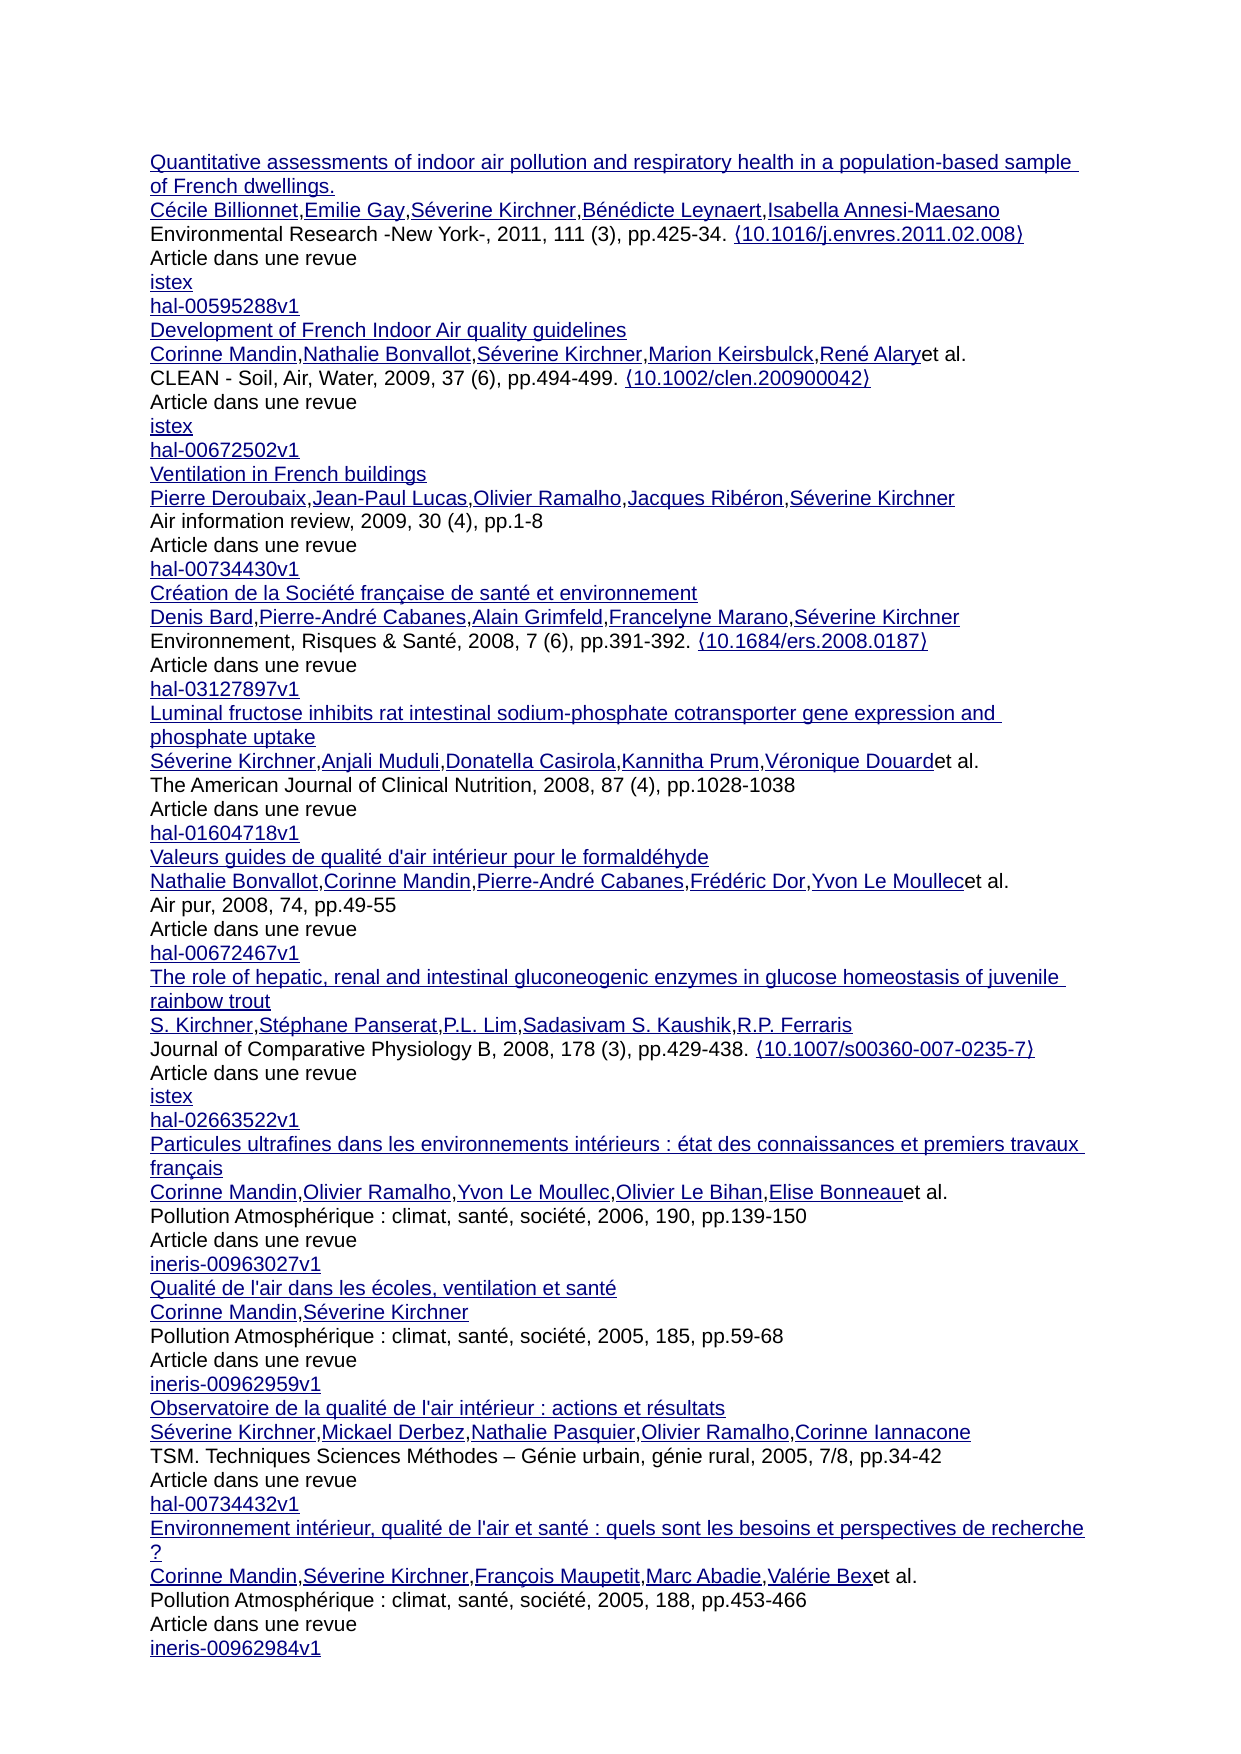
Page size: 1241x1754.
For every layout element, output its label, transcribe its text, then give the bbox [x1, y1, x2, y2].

table_cell Luminal fructose inhibits rat intestinal sodium-phosphate cotransporter gene expression and phosphate uptake Séverine Kirchner,Anjali Muduli,Donatella Casirola,Kannitha Prum,Véronique Douardet al. The American Journal of Clinical Nutrition, 2008, 87 (4), pp.1028-1038 Article dans une revue hal-01604718v1 [150, 701, 1090, 845]
table_cell Quantitative assessments of indoor air pollution and respiratory health in a population-based sample of French dwellings. Cécile Billionnet,Emilie Gay,Séverine Kirchner,Bénédicte Leynaert,Isabella Annesi-Maesano Environmental Research -New York-, 2011, 111 (3), pp.425-34. ⟨10.1016/j.envres.2011.02.008⟩ Article dans une revue istex hal-00595288v1 [150, 150, 1090, 318]
table_cell The role of hepatic, renal and intestinal gluconeogenic enzymes in glucose homeostasis of juvenile rainbow trout S. Kirchner,Stéphane Panserat,P.L. Lim,Sadasivam S. Kaushik,R.P. Ferraris Journal of Comparative Physiology B, 2008, 178 (3), pp.429-438. ⟨10.1007/s00360-007-0235-7⟩ Article dans une revue istex hal-02663522v1 [150, 965, 1090, 1132]
table_cell Valeurs guides de qualité d'air intérieur pour le formaldéhyde Nathalie Bonvallot,Corinne Mandin,Pierre-André Cabanes,Frédéric Dor,Yvon Le Moullecet al. Air pur, 2008, 74, pp.49-55 Article dans une revue hal-00672467v1 [150, 845, 1090, 964]
table_cell Particules ultrafines dans les environnements intérieurs : état des connaissances et premiers travaux français Corinne Mandin,Olivier Ramalho,Yvon Le Moullec,Olivier Le Bihan,Elise Bonneauet al. Pollution Atmosphérique : climat, santé, société, 2006, 190, pp.139-150 Article dans une revue ineris-00963027v1 [150, 1132, 1090, 1276]
table_cell Observatoire de la qualité de l'air intérieur : actions et résultats Séverine Kirchner,Mickael Derbez,Nathalie Pasquier,Olivier Ramalho,Corinne Iannacone TSM. Techniques Sciences Méthodes – Génie urbain, génie rural, 2005, 7/8, pp.34-42 Article dans une revue hal-00734432v1 [150, 1396, 1090, 1516]
table_cell Ventilation in French buildings Pierre Deroubaix,Jean-Paul Lucas,Olivier Ramalho,Jacques Ribéron,Séverine Kirchner Air information review, 2009, 30 (4), pp.1-8 Article dans une revue hal-00734430v1 [150, 461, 1090, 581]
table_cell Development of French Indoor Air quality guidelines Corinne Mandin,Nathalie Bonvallot,Séverine Kirchner,Marion Keirsbulck,René Alaryet al. CLEAN - Soil, Air, Water, 2009, 37 (6), pp.494-499. ⟨10.1002/clen.200900042⟩ Article dans une revue istex hal-00672502v1 [150, 318, 1090, 461]
table_cell Qualité de l'air dans les écoles, ventilation et santé Corinne Mandin,Séverine Kirchner Pollution Atmosphérique : climat, santé, société, 2005, 185, pp.59-68 Article dans une revue ineris-00962959v1 [150, 1276, 1090, 1396]
table_cell Environnement intérieur, qualité de l'air et santé : quels sont les besoins et perspectives de recherche ? Corinne Mandin,Séverine Kirchner,François Maupetit,Marc Abadie,Valérie Bexet al. Pollution Atmosphérique : climat, santé, société, 2005, 188, pp.453-466 Article dans une revue ineris-00962984v1 [150, 1516, 1090, 1659]
table_cell Création de la Société française de santé et environnement Denis Bard,Pierre-André Cabanes,Alain Grimfeld,Francelyne Marano,Séverine Kirchner Environnement, Risques & Santé, 2008, 7 (6), pp.391-392. ⟨10.1684/ers.2008.0187⟩ Article dans une revue hal-03127897v1 [150, 581, 1090, 701]
